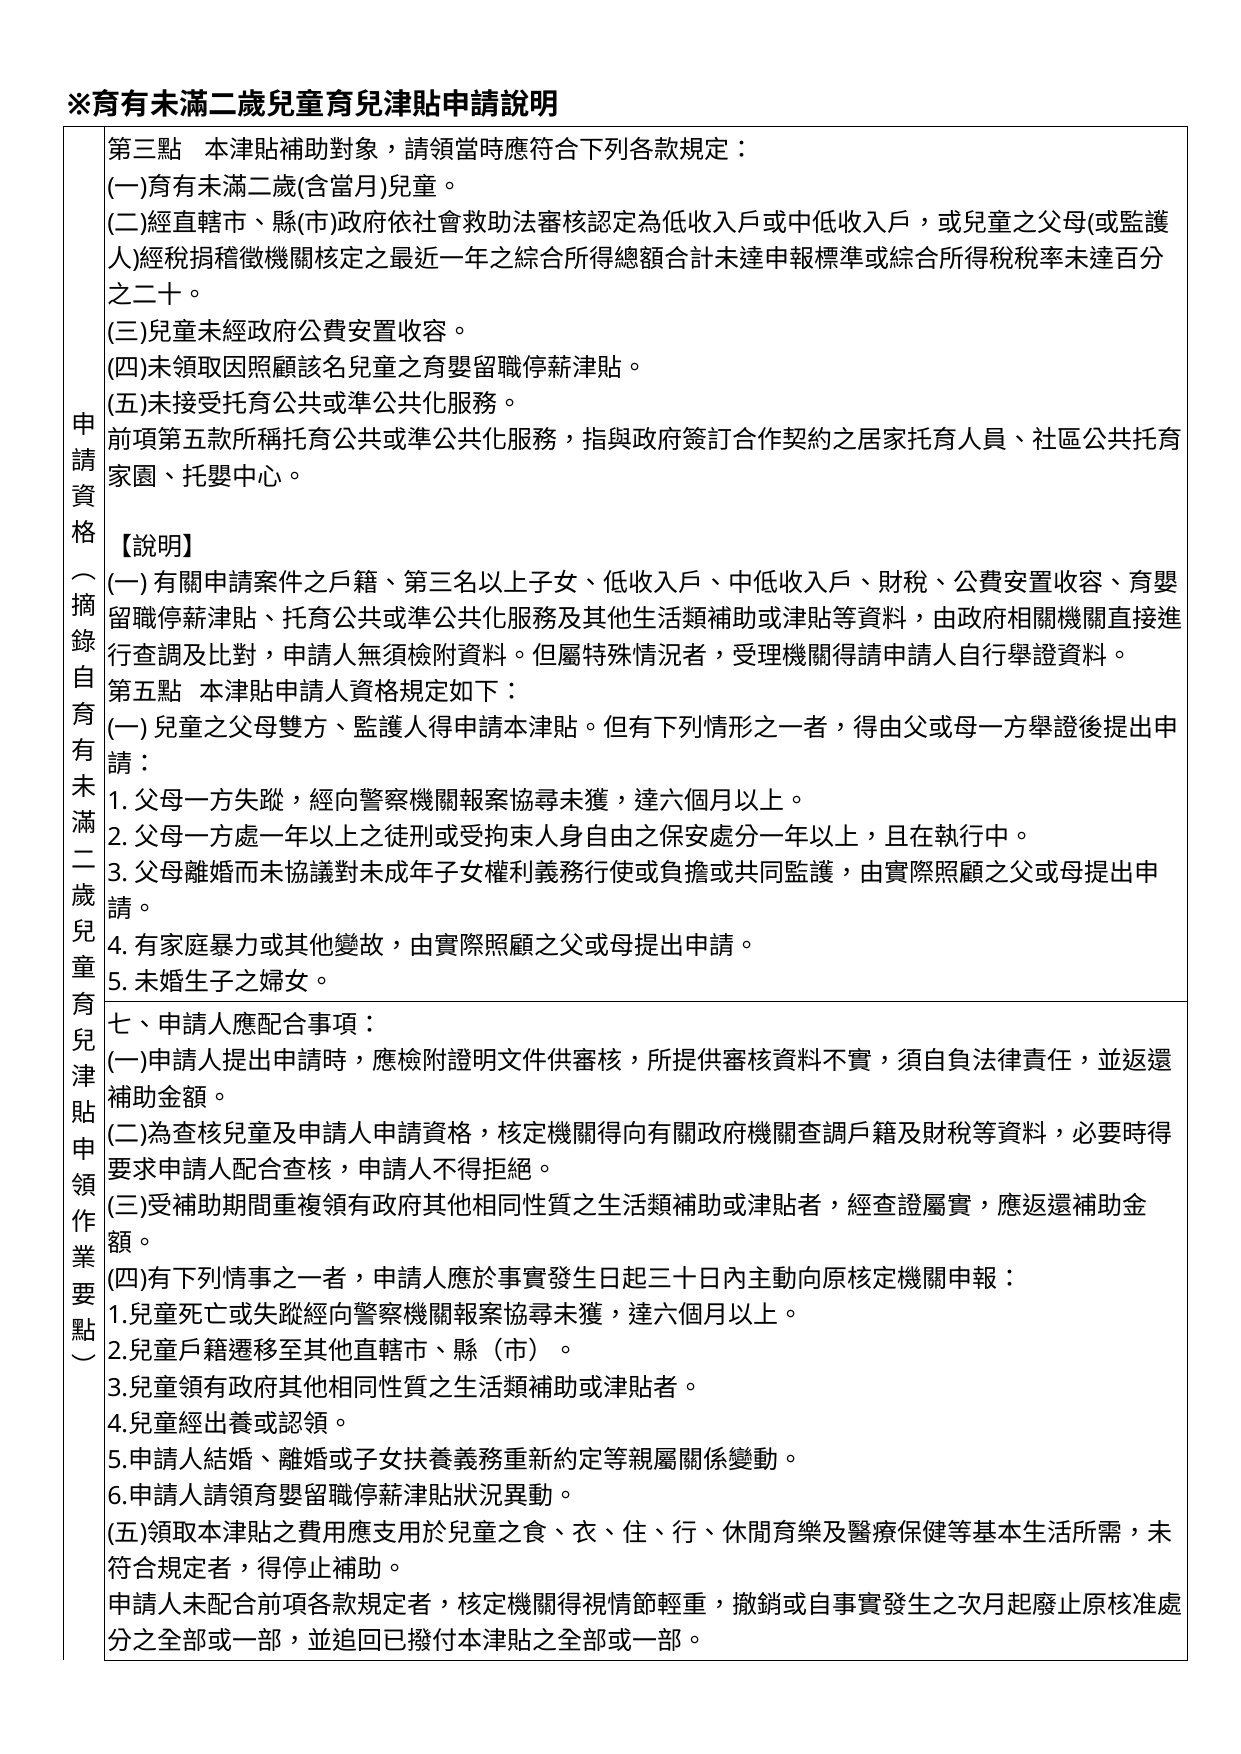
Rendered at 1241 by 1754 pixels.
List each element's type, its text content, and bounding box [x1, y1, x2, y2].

table_cell [1188, 126, 1192, 1001]
table_cell 第三點 本津貼補助對象，請領當時應符合下列各款規定： (一)育有未滿二歲(含當月)兒童。 (二)經直轄市、縣(市)政府依社會救助法審核認定為低收入戶或中低收入戶，或兒童之父母(或監護人)經稅捐稽徵機關核定之最近一年之綜合所得總額合計未達申報標準或綜合所得稅稅率未達百分之二十。 (三)兒童未經政府公費安置收容。 (四)未領取因照顧該名兒童之育嬰留職停薪津貼。 (五)未接受托育公共或準公共化服務。 前項第五款所稱托育公共或準公共化服務，指與政府簽訂合作契約之居家托育人員、社區公共托育家園、托嬰中心。 【說明】 (一) 有關申請案件之戶籍、第三名以上子女、低收入戶、中低收入戶、財稅、公費安置收容、育嬰留職停薪津貼、托育公共或準公共化服務及其他生活類補助或津貼等資料，由政府相關機關直接進行查調及比對，申請人無須檢附資料。但屬特殊情況者，受理機關得請申請人自行舉證資料。 第五點 本津貼申請人資格規定如下： (一) 兒童之父母雙方、監護人得申請本津貼。但有下列情形之一者，得由父或母一方舉證後提出申請： 1. 父母一方失蹤，經向警察機關報案協尋未獲，達六個月以上。 2. 父母一方處一年以上之徒刑或受拘束人身自由之保安處分一年以上，且在執行中。 3. 父母離婚而未協議對未成年子女權利義務行使或負擔或共同監護，由實際照顧之父或母提出申請。 4. 有家庭暴力或其他變故，由實際照顧之父或母提出申請。 5. 未婚生子之婦女。 [105, 127, 1187, 1001]
table_cell [1188, 1001, 1192, 1660]
table_cell 申 請 資 格 ︵ 摘 錄 自 育有未滿二歲兒童育兒津貼申領作業要點 ︶ [64, 127, 104, 1660]
table_cell [1219, 1001, 1240, 1660]
table_cell [1192, 126, 1218, 1001]
table_cell [1219, 126, 1240, 1001]
table_cell ※育有未滿二歲兒童育兒津貼申請說明 [64, 77, 1240, 126]
table_cell 七、申請人應配合事項： (一)申請人提出申請時，應檢附證明文件供審核，所提供審核資料不實，須自負法律責任，並返還補助金額。 (二)為查核兒童及申請人申請資格，核定機關得向有關政府機關查調戶籍及財稅等資料，必要時得要求申請人配合查核，申請人不得拒絕。 (三)受補助期間重複領有政府其他相同性質之生活類補助或津貼者，經查證屬實，應返還補助金額。 (四)有下列情事之一者，申請人應於事實發生日起三十日內主動向原核定機關申報： 1.兒童死亡或失蹤經向警察機關報案協尋未獲，達六個月以上。 2.兒童戶籍遷移至其他直轄市、縣（市）。 3.兒童領有政府其他相同性質之生活類補助或津貼者。 4.兒童經出養或認領。 5.申請人結婚、離婚或子女扶養義務重新約定等親屬關係變動。 6.申請人請領育嬰留職停薪津貼狀況異動。 (五)領取本津貼之費用應支用於兒童之食、衣、住、行、休閒育樂及醫療保健等基本生活所需，未符合規定者，得停止補助。 申請人未配合前項各款規定者，核定機關得視情節輕重，撤銷或自事實發生之次月起廢止原核准處分之全部或一部，並追回已撥付本津貼之全部或一部。 [105, 1002, 1187, 1660]
table_cell [64, 30, 1240, 77]
table_cell [1192, 1001, 1218, 1660]
